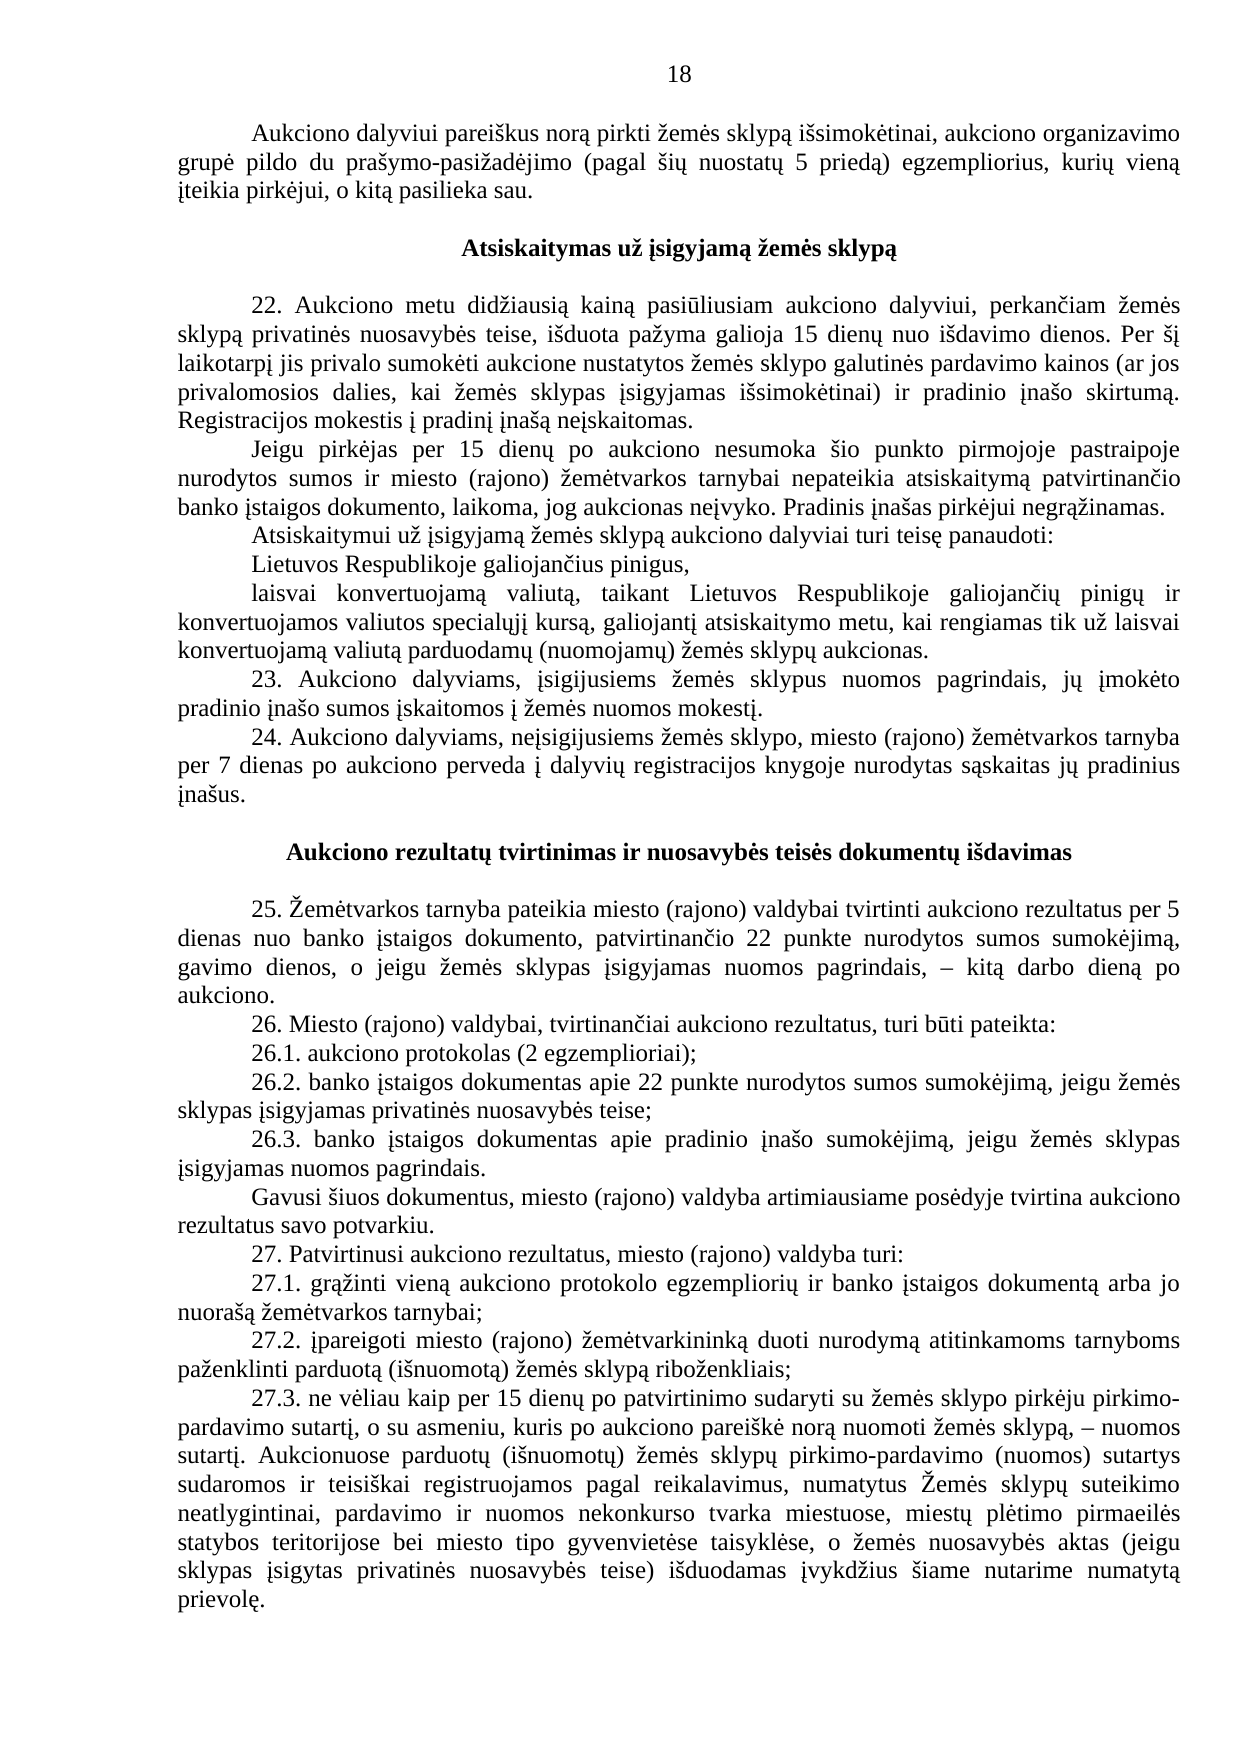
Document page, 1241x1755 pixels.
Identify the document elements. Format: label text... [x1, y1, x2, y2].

text Atsiskaitymui už įsigyjamą žemės sklypą aukciono dalyviai turi teisę panaudoti: [177, 521, 1181, 549]
text 27. Patvirtinusi aukciono rezultatus, miesto (rajono) valdyba turi: [177, 1239, 1181, 1268]
text laisvai konvertuojamą valiutą, taikant Lietuvos Respublikoje galiojančių pinigų ir konvertuojamos valiutos specialųjį kursą, galiojantį atsiskaitymo metu, kai rengiamas tik už laisvai konvertuojamą valiutą parduodamų (nuomojamų) žemės sklypų aukcionas. [177, 578, 1181, 664]
text Lietuvos Respublikoje galiojančius pinigus, [177, 549, 1181, 578]
text Aukciono dalyviui pareiškus norą pirkti žemės sklypą išsimokėtinai, aukciono organizavimo grupė pildo du prašymo-pasižadėjimo (pagal šių nuostatų 5 priedą) egzempliorius, kurių vieną įteikia pirkėjui, o kitą pasilieka sau. [177, 118, 1181, 204]
text 24. Aukciono dalyviams, neįsigijusiems žemės sklypo, miesto (rajono) žemėtvarkos tarnyba per 7 dienas po aukciono perveda į dalyvių registracijos knygoje nurodytas sąskaitas jų pradinius įnašus. [177, 722, 1181, 808]
text 26.3. banko įstaigos dokumentas apie pradinio įnašo sumokėjimą, jeigu žemės sklypas įsigyjamas nuomos pagrindais. [177, 1124, 1181, 1182]
text Jeigu pirkėjas per 15 dienų po aukciono nesumoka šio punkto pirmojoje pastraipoje nurodytos sumos ir miesto (rajono) žemėtvarkos tarnybai nepateikia atsiskaitymą patvirtinančio banko įstaigos dokumento, laikoma, jog aukcionas neįvyko. Pradinis įnašas pirkėjui negrąžinamas. [177, 434, 1181, 521]
text 27.2. įpareigoti miesto (rajono) žemėtvarkininką duoti nurodymą atitinkamoms tarnyboms paženklinti parduotą (išnuomotą) žemės sklypą riboženkliais; [177, 1326, 1181, 1383]
text 25. Žemėtvarkos tarnyba pateikia miesto (rajono) valdybai tvirtinti aukciono rezultatus per 5 dienas nuo banko įstaigos dokumento, patvirtinančio 22 punkte nurodytos sumos sumokėjimą, gavimo dienos, o jeigu žemės sklypas įsigyjamas nuomos pagrindais, – kitą darbo dieną po aukciono. [177, 894, 1181, 1009]
text Gavusi šiuos dokumentus, miesto (rajono) valdyba artimiausiame posėdyje tvirtina aukciono rezultatus savo potvarkiu. [177, 1182, 1181, 1239]
text 26. Miesto (rajono) valdybai, tvirtinančiai aukciono rezultatus, turi būti pateikta: [177, 1009, 1181, 1038]
text 22. Aukciono metu didžiausią kainą pasiūliusiam aukciono dalyviui, perkančiam žemės sklypą privatinės nuosavybės teise, išduota pažyma galioja 15 dienų nuo išdavimo dienos. Per šį laikotarpį jis privalo sumokėti aukcione nustatytos žemės sklypo galutinės pardavimo kainos (ar jos privalomosios dalies, kai žemės sklypas įsigyjamas išsimokėtinai) ir pradinio įnašo skirtumą. Registracijos mokestis į pradinį įnašą neįskaitomas. [177, 291, 1181, 434]
text 27.3. ne vėliau kaip per 15 dienų po patvirtinimo sudaryti su žemės sklypo pirkėju pirkimo-pardavimo sutartį, o su asmeniu, kuris po aukciono pareiškė norą nuomoti žemės sklypą, – nuomos sutartį. Aukcionuose parduotų (išnuomotų) žemės sklypų pirkimo-pardavimo (nuomos) sutartys sudaromos ir teisiškai registruojamos pagal reikalavimus, numatytus Žemės sklypų suteikimo neatlygintinai, pardavimo ir nuomos nekonkurso tvarka miestuose, miestų plėtimo pirmaeilės statybos teritorijose bei miesto tipo gyvenvietėse taisyklėse, o žemės nuosavybės aktas (jeigu sklypas įsigytas privatinės nuosavybės teise) išduodamas įvykdžius šiame nutarime numatytą prievolę. [177, 1383, 1181, 1613]
text Aukciono rezultatų tvirtinimas ir nuosavybės teisės dokumentų išdavimas [177, 837, 1181, 866]
text 26.1. aukciono protokolas (2 egzemplioriai); [177, 1038, 1181, 1067]
text 27.1. grąžinti vieną aukciono protokolo egzempliorių ir banko įstaigos dokumentą arba jo nuorašą žemėtvarkos tarnybai; [177, 1268, 1181, 1326]
text 23. Aukciono dalyviams, įsigijusiems žemės sklypus nuomos pagrindais, jų įmokėto pradinio įnašo sumos įskaitomos į žemės nuomos mokestį. [177, 664, 1181, 722]
text 26.2. banko įstaigos dokumentas apie 22 punkte nurodytos sumos sumokėjimą, jeigu žemės sklypas įsigyjamas privatinės nuosavybės teise; [177, 1067, 1181, 1124]
text Atsiskaitymas už įsigyjamą žemės sklypą [177, 233, 1181, 262]
